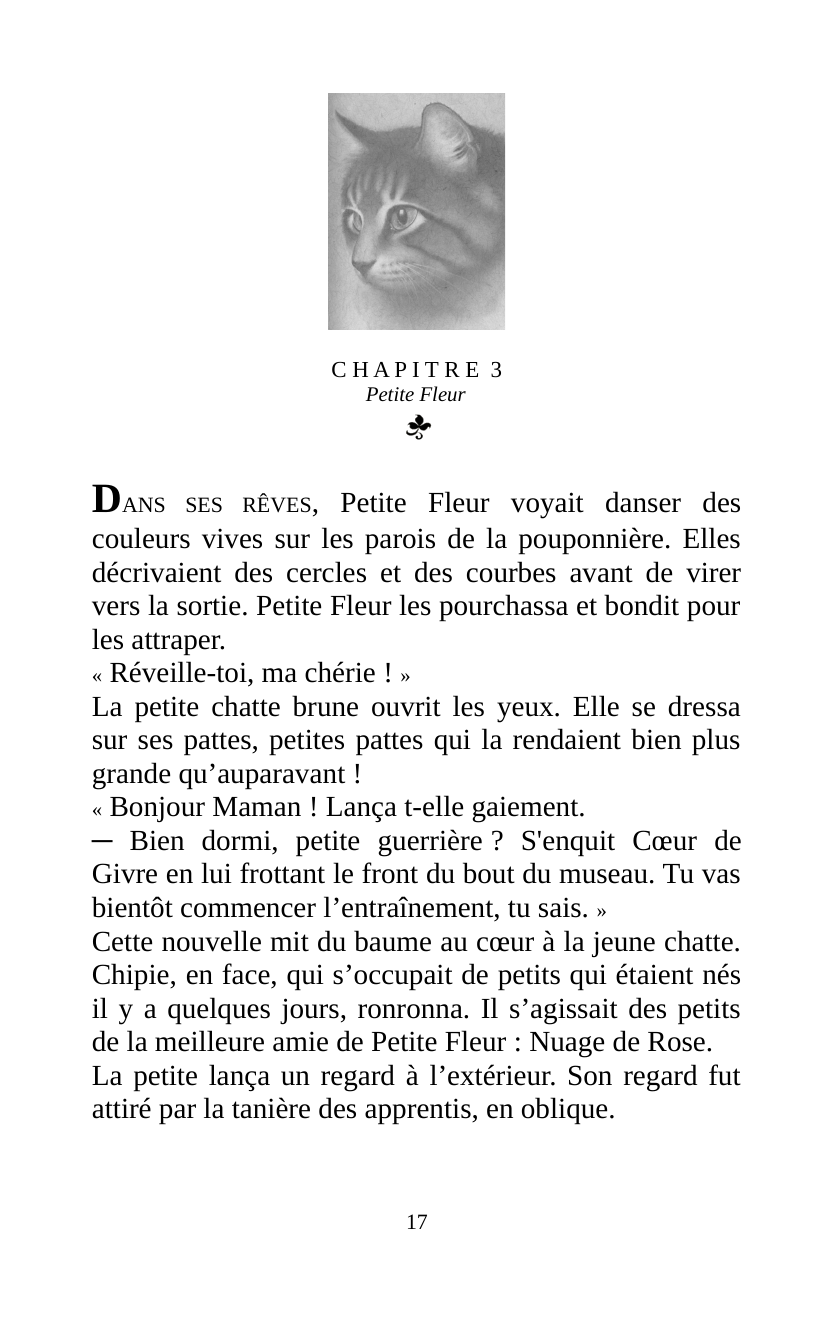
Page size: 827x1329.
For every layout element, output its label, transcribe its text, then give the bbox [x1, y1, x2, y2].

text « Bonjour Maman ! Lança t-elle gaiement. [92, 789, 742, 823]
text DANS SES RÊVES, Petite Fleur voyait danser des couleurs vives sur les parois de la pouponnière. Elles décrivaient des cercles et des courbes avant de virer vers la sortie. Petite Fleur les pourchassa et bondit pour les attraper. [92, 473, 742, 655]
text Cette nouvelle mit du baume au cœur à la jeune chatte. Chipie, en face, qui s’occupait de petits qui étaient nés il y a quelques jours, ronronna. Il s’agissait des petits de la meilleure amie de Petite Fleur : Nuage de Rose. [92, 924, 742, 1058]
picture [399, 410, 434, 442]
picture [328, 93, 506, 330]
text ─ Bien dormi, petite guerrière ? S'enquit Cœur de Givre en lui frottant le front du bout du museau. Tu vas bientôt commencer l’entraînement, tu sais. » [92, 823, 742, 924]
text La petite chatte brune ouvrit les yeux. Elle se dressa sur ses pattes, petites pattes qui la rendaient bien plus grande qu’auparavant ! [92, 689, 742, 789]
text La petite lança un regard à l’extérieur. Son regard fut attiré par la tanière des apprentis, en oblique. [92, 1058, 742, 1125]
text Petite Fleur [92, 382, 742, 406]
text C H A P I T R E 3 [92, 356, 742, 382]
text « Réveille-toi, ma chérie ! » [92, 655, 742, 689]
